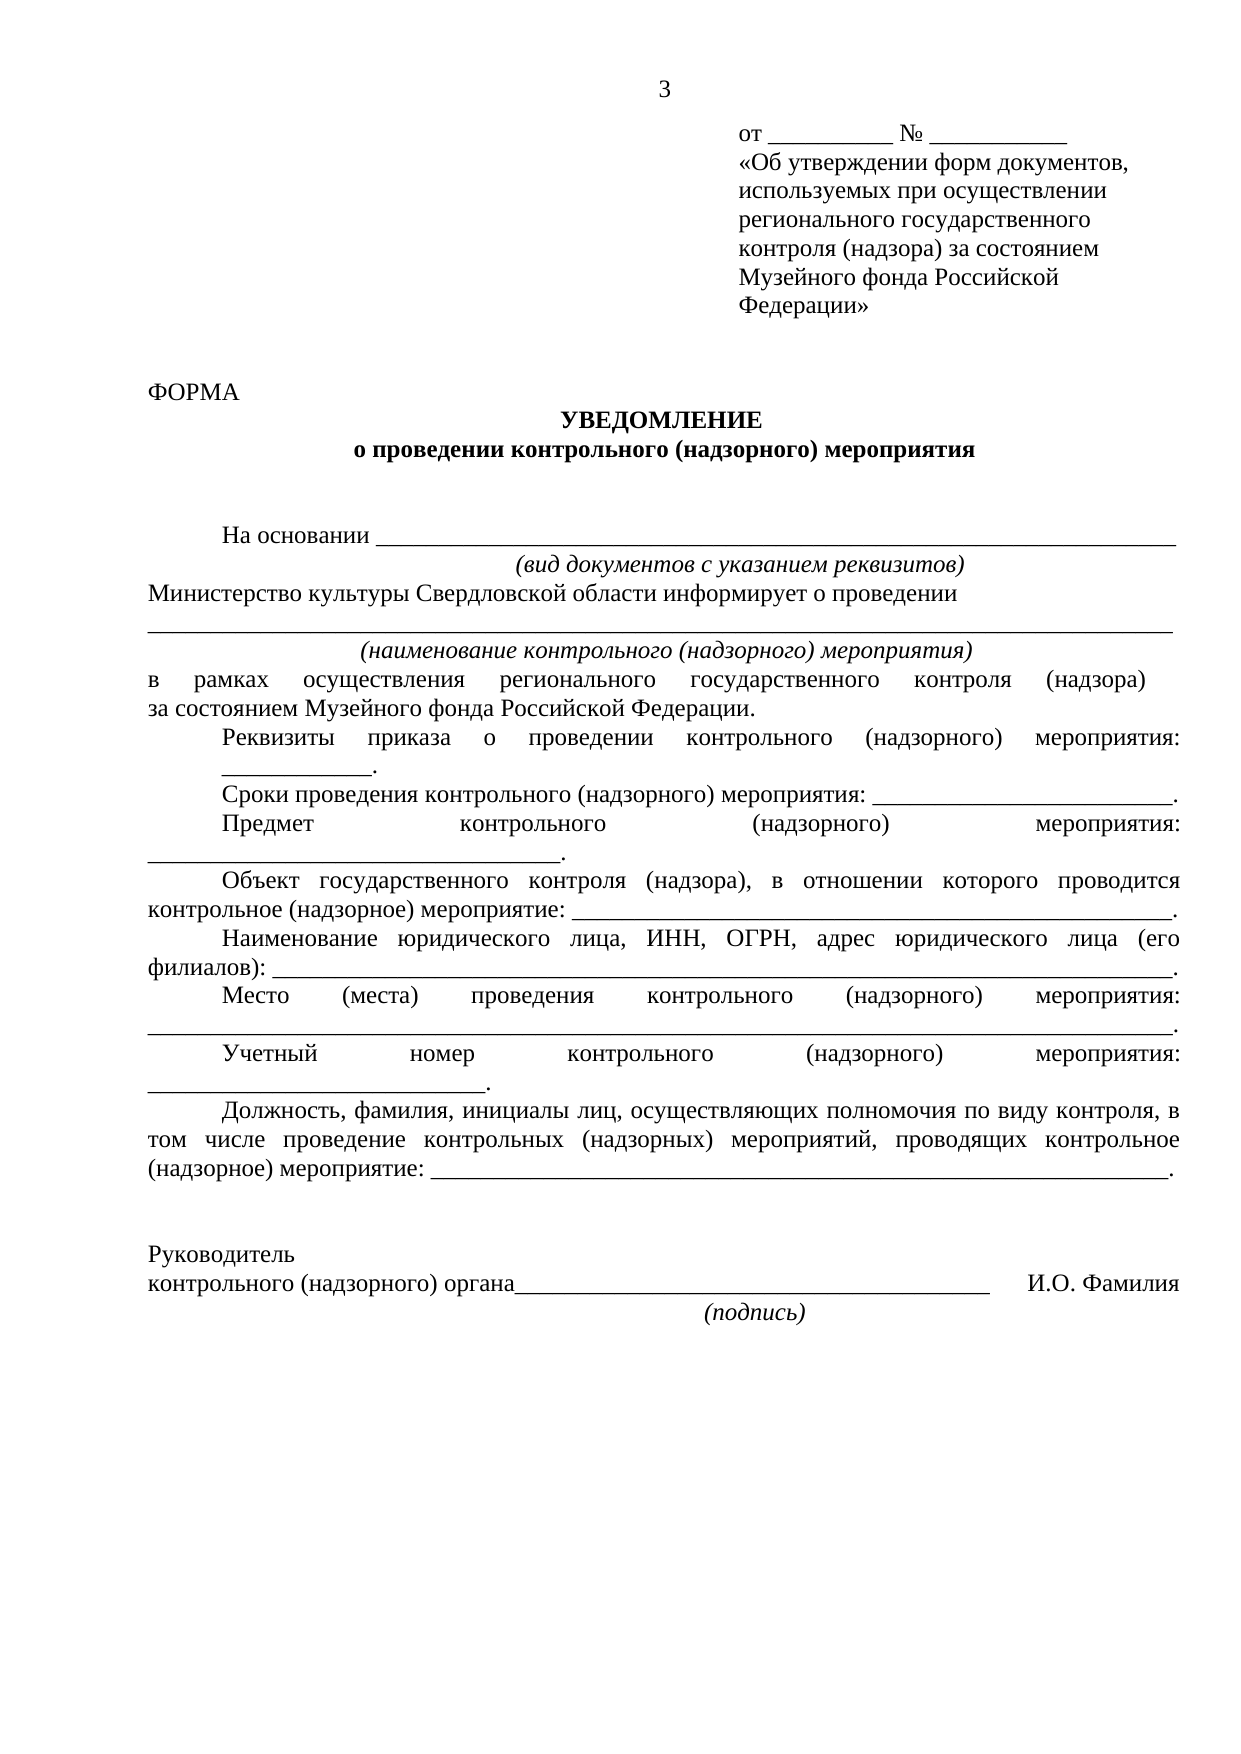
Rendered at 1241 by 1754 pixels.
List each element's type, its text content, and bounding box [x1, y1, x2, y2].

text Учетный номер контрольного (надзорного) мероприятия: ___________________________. [148, 1038, 1181, 1096]
text (вид документов с указанием реквизитов) [148, 549, 1181, 578]
text контрольного (надзорного) органа______________________________________ И.О. Фамилия [148, 1268, 1181, 1297]
text от __________ № ___________ [738, 118, 1181, 147]
text Министерство культуры Свердловской области информирует о проведении [148, 578, 1181, 607]
text (наименование контрольного (надзорного) мероприятия) [148, 636, 1181, 664]
text в рамках осуществления регионального государственного контроля (надзора) за состоянием Музейного фонда Российской Федерации. [148, 664, 1181, 722]
text Наименование юридического лица, ИНН, ОГРН, адрес юридического лица (его филиалов): ________________________________________________________________________. [148, 923, 1181, 981]
text Объект государственного контроля (надзора), в отношении которого проводится контрольное (надзорное) мероприятие: ________________________________________________. [148, 866, 1181, 923]
text На основании ________________________________________________________________ [148, 521, 1181, 549]
text Место (места) проведения контрольного (надзорного) мероприятия: __________________________________________________________________________________. [148, 981, 1181, 1038]
text Предмет контрольного (надзорного) мероприятия: _________________________________. [148, 808, 1181, 866]
text «Об утверждении форм документов, используемых при осуществлении регионального государственного контроля (надзора) за состоянием Музейного фонда Российской Федерации» [738, 147, 1181, 319]
text Реквизиты приказа о проведении контрольного (надзорного) мероприятия: ____________. [222, 722, 1181, 779]
text ФОРМА [148, 377, 1181, 406]
text УВЕДОМЛЕНИЕ [148, 406, 1181, 434]
text Должность, фамилия, инициалы лиц, осуществляющих полномочия по виду контроля, в том числе проведение контрольных (надзорных) мероприятий, проводящих контрольное (надзорное) мероприятие: ___________________________________________________________. [148, 1096, 1181, 1182]
text __________________________________________________________________________________ [148, 607, 1181, 636]
text о проведении контрольного (надзорного) мероприятия [148, 434, 1181, 463]
text Руководитель [148, 1239, 1181, 1268]
text Сроки проведения контрольного (надзорного) мероприятия: ________________________. [222, 779, 1181, 808]
text (подпись) [148, 1297, 1181, 1326]
